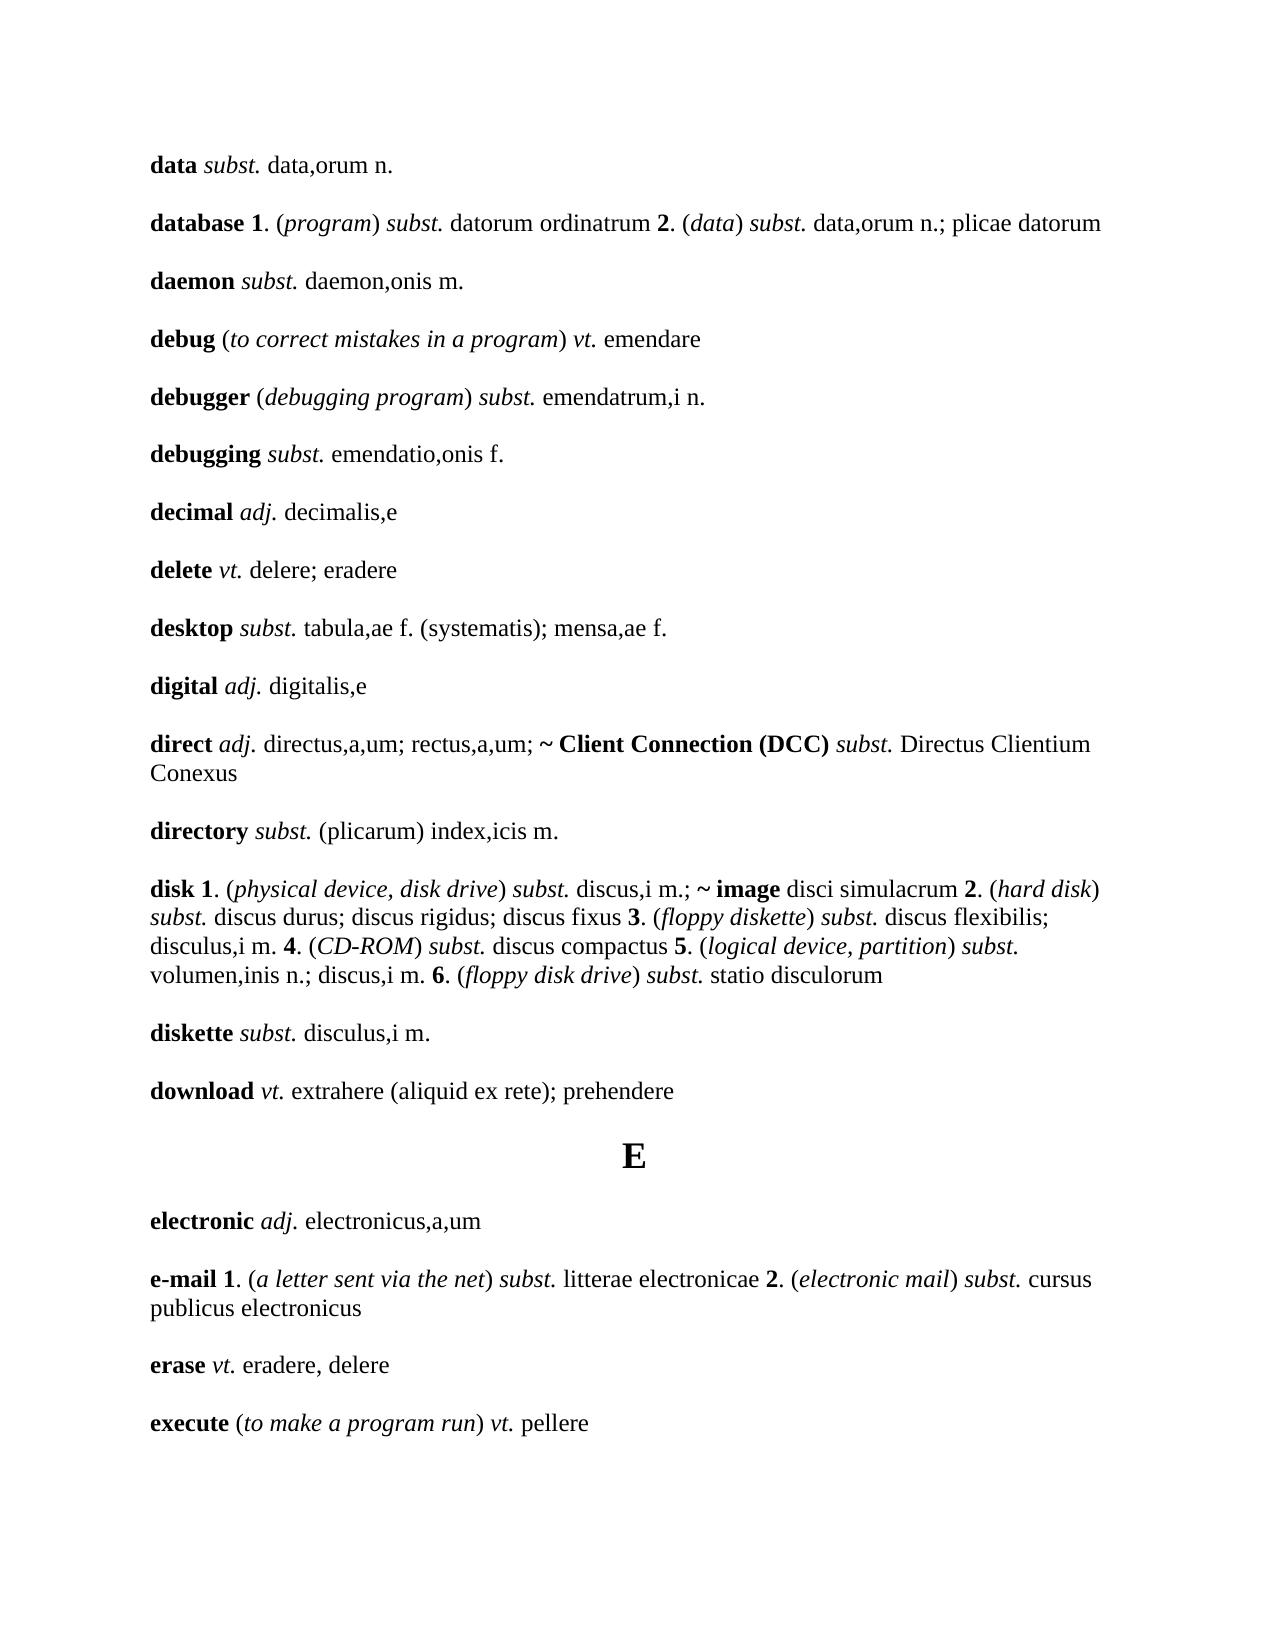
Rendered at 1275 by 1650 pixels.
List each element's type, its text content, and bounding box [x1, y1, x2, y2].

text diskette subst. disculus,i m. [150, 1018, 1125, 1047]
text debugger (debugging program) subst. emendatrum,i n. [150, 382, 1125, 410]
text download vt. extrahere (aliquid ex rete); prehendere [150, 1076, 1125, 1104]
text erase vt. eradere, delere [150, 1351, 1125, 1379]
text data subst. data,orum n. [150, 150, 1125, 179]
text digital adj. digitalis,e [150, 671, 1125, 700]
text desktop subst. tabula,ae f. (systematis); mensa,ae f. [150, 613, 1125, 642]
text disk 1. (physical device, disk drive) subst. discus,i m.; ~ image disci simulacrum 2. (hard disk) subst. discus durus; discus rigidus; discus fixus 3. (floppy diskette) subst. discus flexibilis; disculus,i m. 4. (CD-ROM) subst. discus compactus 5. (logical device, partition) subst. volumen,inis n.; discus,i m. 6. (floppy disk drive) subst. statio disculorum [150, 874, 1125, 989]
text e-mail 1. (a letter sent via the net) subst. litterae electronicae 2. (electronic mail) subst. cursus publicus electronicus [150, 1264, 1125, 1321]
text direct adj. directus,a,um; rectus,a,um; ~ Client Connection (DCC) subst. Directus Clientium Conexus [150, 729, 1125, 787]
text E [150, 1134, 1125, 1177]
text daemon subst. daemon,onis m. [150, 266, 1125, 294]
text debugging subst. emendatio,onis f. [150, 439, 1125, 468]
text database 1. (program) subst. datorum ordinatrum 2. (data) subst. data,orum n.; plicae datorum [150, 208, 1125, 237]
text decimal adj. decimalis,e [150, 497, 1125, 526]
text delete vt. delere; eradere [150, 555, 1125, 584]
text debug (to correct mistakes in a program) vt. emendare [150, 324, 1125, 352]
text directory subst. (plicarum) index,icis m. [150, 816, 1125, 844]
text execute (to make a program run) vt. pellere [150, 1408, 1125, 1437]
text electronic adj. electronicus,a,um [150, 1206, 1125, 1235]
